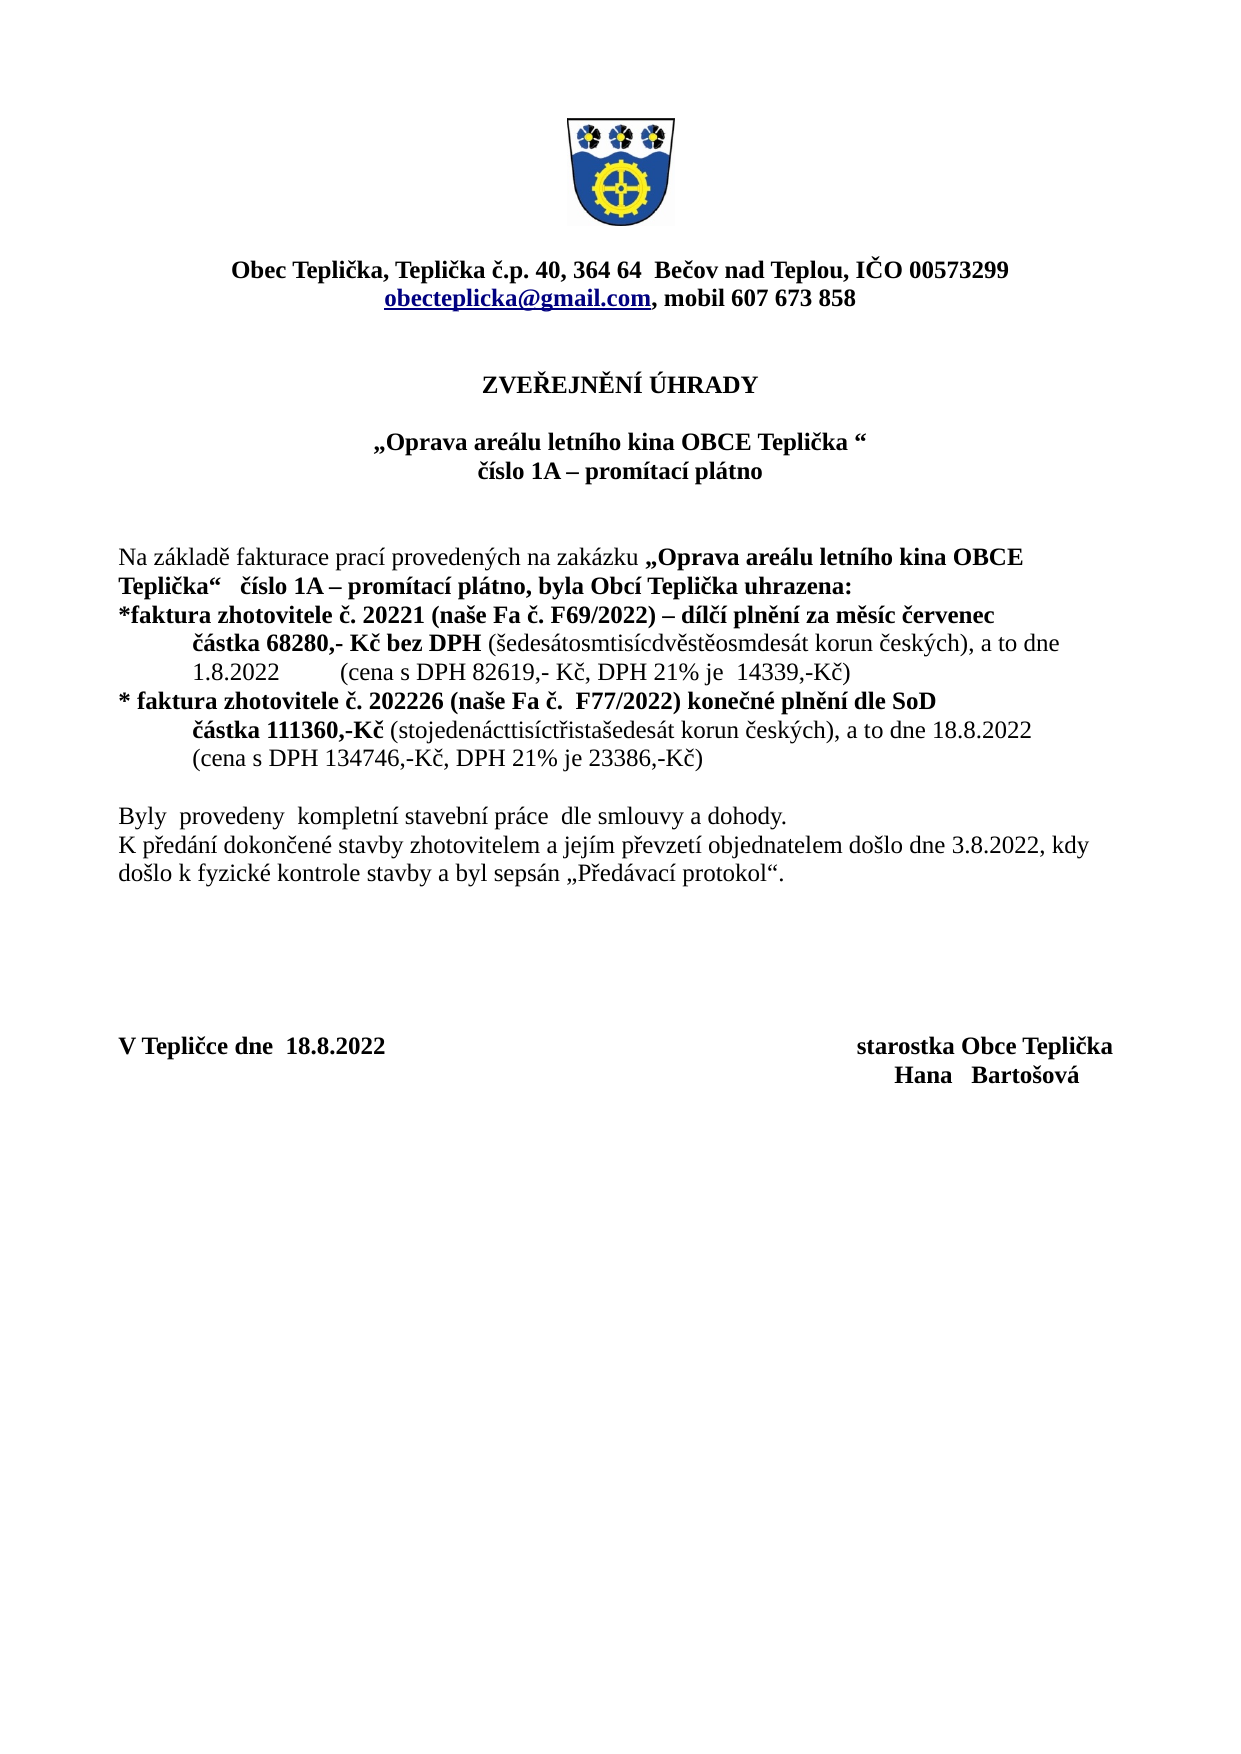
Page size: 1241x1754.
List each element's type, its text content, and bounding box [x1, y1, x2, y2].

text *faktura zhotovitele č. 20221 (naše Fa č. F69/2022) – dílčí plnění za měsíc červenec [118, 600, 1122, 628]
text částka 111360,-Kč (stojedenácttisíctřistašedesát korun českých), a to dne 18.8.2022 [118, 715, 1122, 743]
text K předání dokončené stavby zhotovitelem a jejím převzetí objednatelem došlo dne 3.8.2022, kdy došlo k fyzické kontrole stavby a byl sepsán „Předávací protokol“. [118, 830, 1122, 887]
text V Tepličce dne 18.8.2022 starostka Obce Teplička [118, 1031, 1122, 1060]
picture [567, 118, 675, 226]
text číslo 1A – promítací plátno [118, 456, 1122, 485]
text Obec Teplička, Teplička č.p. 40, 364 64 Bečov nad Teplou, IČO 00573299 [118, 255, 1122, 283]
text ZVEŘEJNĚNÍ ÚHRADY [118, 370, 1122, 398]
text obecteplicka@gmail.com, mobil 607 673 858 [118, 283, 1122, 312]
text * faktura zhotovitele č. 202226 (naše Fa č. F77/2022) konečné plnění dle SoD [118, 686, 1122, 715]
text „Oprava areálu letního kina OBCE Teplička “ [118, 427, 1122, 456]
text částka 68280,- Kč bez DPH (šedesátosmtisícdvěstěosmdesát korun českých), a to dne 1.8.2022 (cena s DPH 82619,- Kč, DPH 21% je 14339,-Kč) [118, 628, 1122, 686]
text Na základě fakturace prací provedených na zakázku „Oprava areálu letního kina OBCE Teplička“ číslo 1A – promítací plátno, byla Obcí Teplička uhrazena: [118, 542, 1122, 600]
text Hana Bartošová [118, 1060, 1122, 1088]
text (cena s DPH 134746,-Kč, DPH 21% je 23386,-Kč) [118, 743, 1122, 772]
text Byly provedeny kompletní stavební práce dle smlouvy a dohody. [118, 801, 1122, 830]
